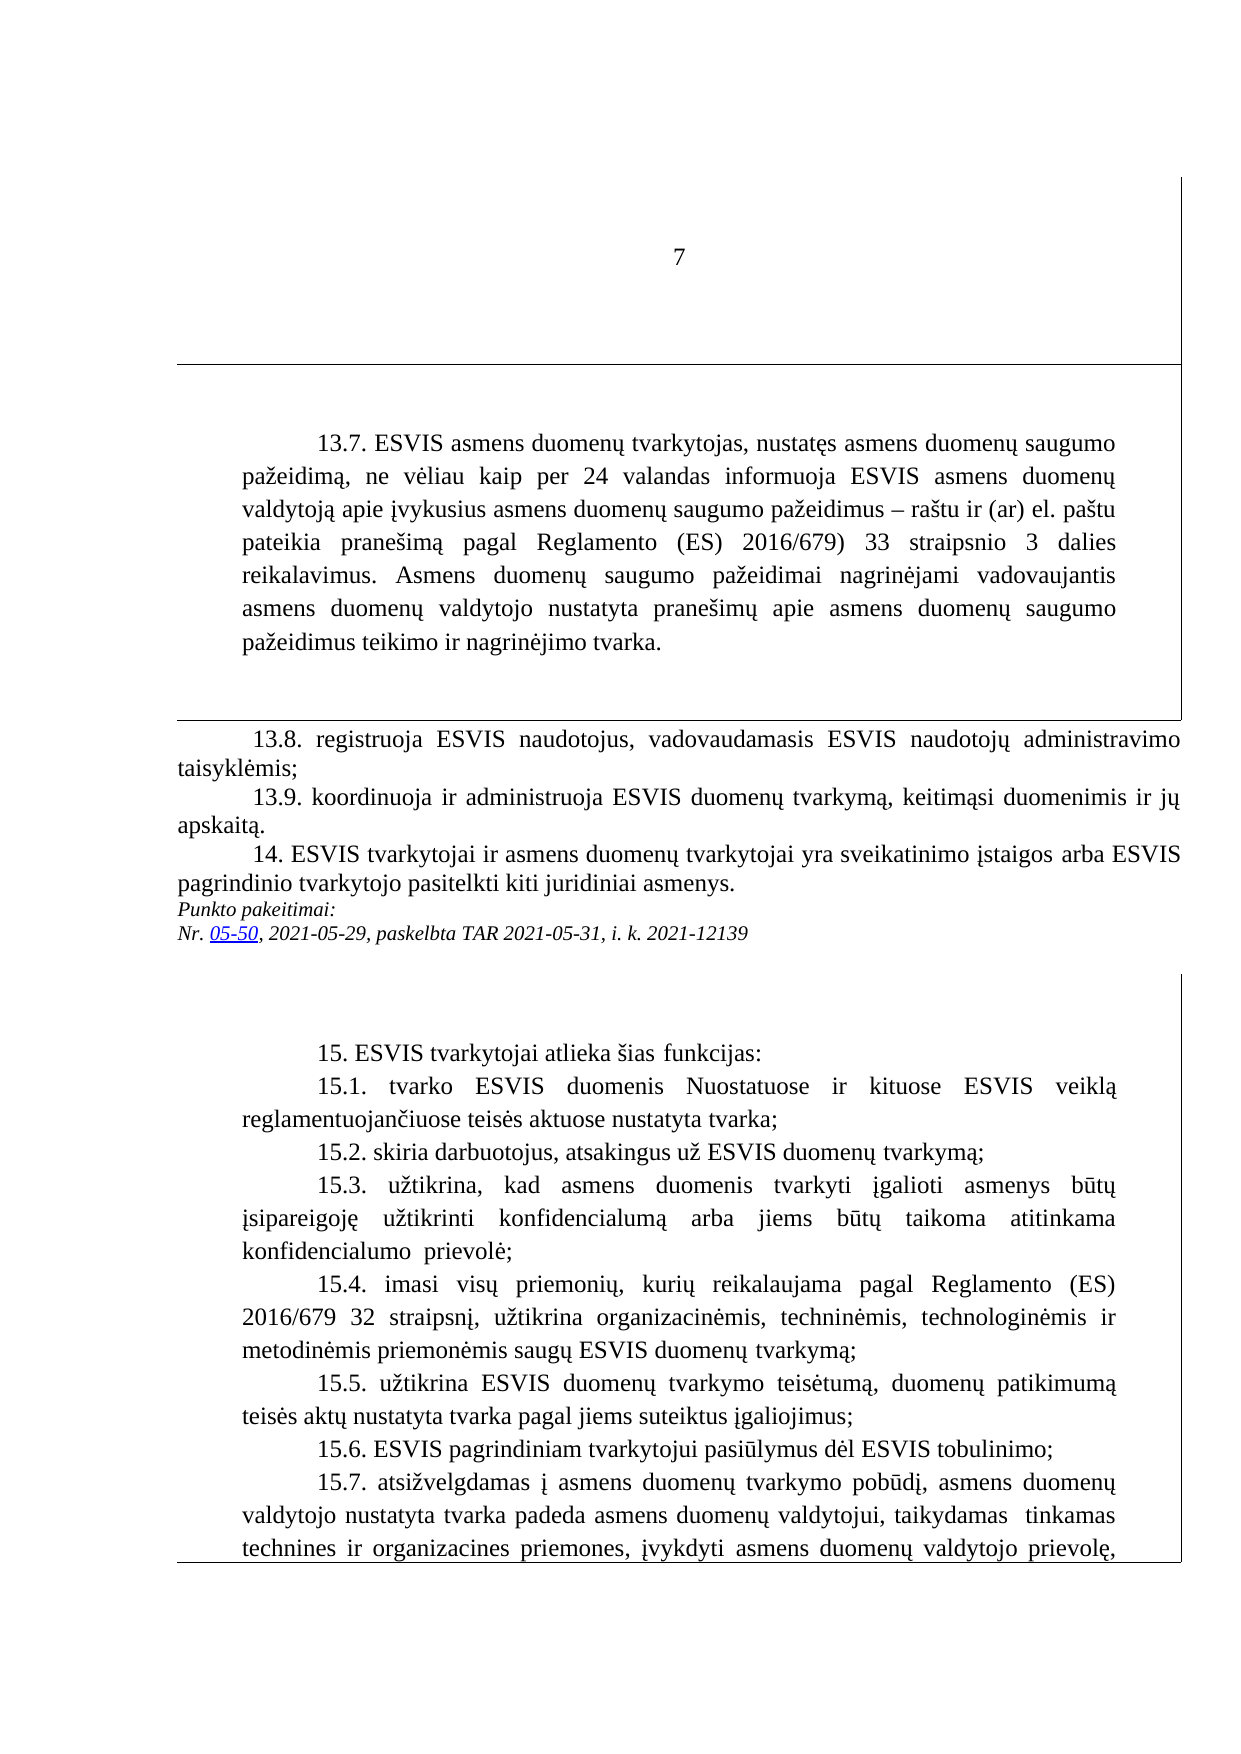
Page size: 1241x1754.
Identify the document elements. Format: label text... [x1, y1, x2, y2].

text 15.6. ESVIS pagrindiniam tvarkytojui pasiūlymus dėl ESVIS tobulinimo; [177, 1370, 1181, 1403]
text 15.7. atsižvelgdamas į asmens duomenų tvarkymo pobūdį, asmens duomenų valdytojo nustatyta tvarka padeda asmens duomenų valdytojui, taikydamas tinkamas technines ir organizacines priemones, įvykdyti asmens duomenų valdytojo prievolę, atsakyti į prašymus pasinaudoti Reglamento (ES) 2016/679 111 skyriuje nustatytomis duomenų subjekto teisėmis; [177, 1403, 1181, 1562]
text 15.5. užtikrina ESVIS duomenų tvarkymo teisėtumą, duomenų patikimumą teisės aktų nustatyta tvarka pagal jiems suteiktus įgaliojimus; [177, 1304, 1181, 1370]
text 15.1. tvarko ESVIS duomenis Nuostatuose ir kituose ESVIS veiklą reglamentuojančiuose teisės aktuose nustatyta tvarka; [177, 1007, 1181, 1073]
text 15.4. imasi visų priemonių, kurių reikalaujama pagal Reglamento (ES) 2016/679 32 straipsnį, užtikrina organizacinėmis, techninėmis, technologinėmis ir metodinėmis priemonėmis saugų ESVIS duomenų tvarkymą; [177, 1205, 1181, 1304]
text 13.9. koordinuoja ir administruoja ESVIS duomenų tvarkymą, keitimąsi duomenimis ir jų apskaitą. [177, 782, 1181, 839]
text Nr. 05-50, 2021-05-29, paskelbta TAR 2021-05-31, i. k. 2021-12139 [177, 921, 1181, 945]
text 15. ESVIS tvarkytojai atlieka šias funkcijas: [177, 973, 1181, 1007]
text Punkto pakeitimai: [177, 897, 1181, 921]
text 13.8. registruoja ESVIS naudotojus, vadovaudamasis ESVIS naudotojų administravimo taisyklėmis; [177, 724, 1181, 782]
text 13.7. ESVIS asmens duomenų tvarkytojas, nustatęs asmens duomenų saugumo pažeidimą, ne vėliau kaip per 24 valandas informuoja ESVIS asmens duomenų valdytoją apie įvykusius asmens duomenų saugumo pažeidimus – raštu ir (ar) el. paštu pateikia pranešimą pagal Reglamento (ES) 2016/679) 33 straipsnio 3 dalies reikalavimus. Asmens duomenų saugumo pažeidimai nagrinėjami vadovaujantis asmens duomenų valdytojo nustatyta pranešimų apie asmens duomenų saugumo pažeidimus teikimo ir nagrinėjimo tvarka. [177, 364, 1181, 720]
text 15.2. skiria darbuotojus, atsakingus už ESVIS duomenų tvarkymą; [177, 1073, 1181, 1106]
text 15.3. užtikrina, kad asmens duomenis tvarkyti įgalioti asmenys būtų įsipareigoję užtikrinti konfidencialumą arba jiems būtų taikoma atitinkama konfidencialumo prievolė; [177, 1106, 1181, 1205]
text 14. ESVIS tvarkytojai ir asmens duomenų tvarkytojai yra sveikatinimo įstaigos arba ESVIS pagrindinio tvarkytojo pasitelkti kiti juridiniai asmenys. [177, 839, 1181, 897]
